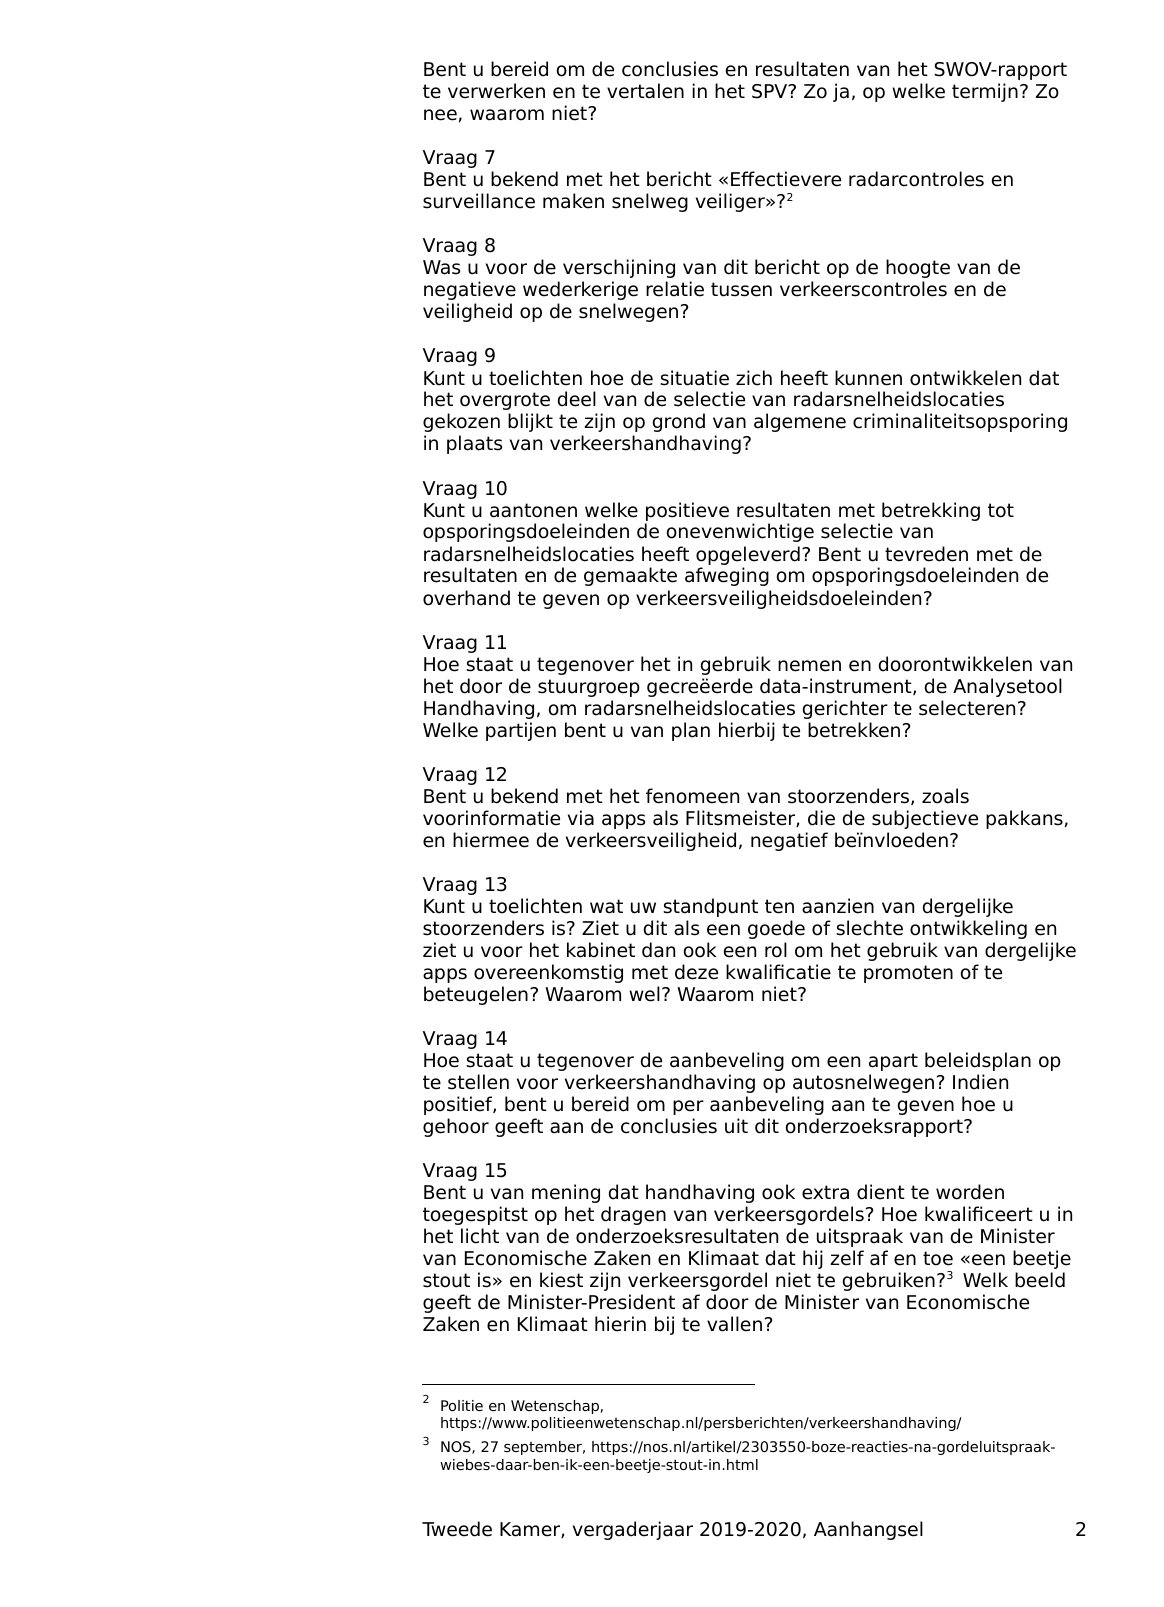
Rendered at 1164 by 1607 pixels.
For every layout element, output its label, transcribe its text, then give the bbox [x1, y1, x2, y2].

text Vraag 11 [422, 632, 1087, 653]
text Vraag 8 [422, 235, 1087, 257]
text NOS, 27 september, https://nos.nl/artikel/2303550-boze-reacties-na-gordeluitspraak-wiebes-daar-ben-ik-een-beetje-stout-in.html [422, 1435, 1087, 1474]
text Hoe staat u tegenover het in gebruik nemen en doorontwikkelen van het door de stuurgroep gecreëerde data-instrument, de Analysetool Handhaving, om radarsnelheidslocaties gerichter te selecteren? Welke partijen bent u van plan hierbij te betrekken? [422, 653, 1087, 741]
text Bent u van mening dat handhaving ook extra dient te worden toegespitst op het dragen van verkeersgordels? Hoe kwalificeert u in het licht van de onderzoeksresultaten de uitspraak van de Minister van Economische Zaken en Klimaat dat hij zelf af en toe «een beetje stout is» en kiest zijn verkeersgordel niet te gebruiken? Welk beeld geeft de Minister-President af door de Minister van Economische Zaken en Klimaat hierin bij te vallen? [422, 1182, 1087, 1336]
text Vraag 13 [422, 874, 1087, 896]
text Bent u bereid om de conclusies en resultaten van het SWOV-rapport te verwerken en te vertalen in het SPV? Zo ja, op welke termijn? Zo nee, waarom niet? [422, 59, 1087, 125]
text Vraag 14 [422, 1028, 1087, 1050]
text Bent u bekend met het bericht «Effectievere radarcontroles en surveillance maken snelweg veiliger»? [422, 169, 1087, 213]
text Kunt u toelichten wat uw standpunt ten aanzien van dergelijke stoorzenders is? Ziet u dit als een goede of slechte ontwikkeling en ziet u voor het kabinet dan ook een rol om het gebruik van dergelijke apps overeenkomstig met deze kwalificatie te promoten of te beteugelen? Waarom wel? Waarom niet? [422, 896, 1087, 1006]
text Politie en Wetenschap, https://www.politieenwetenschap.nl/persberichten/verkeershandhaving/ [422, 1393, 1087, 1432]
text Vraag 15 [422, 1160, 1087, 1182]
text Hoe staat u tegenover de aanbeveling om een apart beleidsplan op te stellen voor verkeershandhaving op autosnelwegen? Indien positief, bent u bereid om per aanbeveling aan te geven hoe u gehoor geeft aan de conclusies uit dit onderzoeksrapport? [422, 1050, 1087, 1138]
text Kunt u toelichten hoe de situatie zich heeft kunnen ontwikkelen dat het overgrote deel van de selectie van radarsnelheidslocaties gekozen blijkt te zijn op grond van algemene criminaliteitsopsporing in plaats van verkeershandhaving? [422, 367, 1087, 455]
text Bent u bekend met het fenomeen van stoorzenders, zoals voorinformatie via apps als Flitsmeister, die de subjectieve pakkans, en hiermee de verkeersveiligheid, negatief beïnvloeden? [422, 786, 1087, 852]
text Kunt u aantonen welke positieve resultaten met betrekking tot opsporingsdoeleinden de onevenwichtige selectie van radarsnelheidslocaties heeft opgeleverd? Bent u tevreden met de resultaten en de gemaakte afweging om opsporingsdoeleinden de overhand te geven op verkeersveiligheidsdoeleinden? [422, 499, 1087, 609]
text Vraag 12 [422, 764, 1087, 786]
text Was u voor de verschijning van dit bericht op de hoogte van de negatieve wederkerige relatie tussen verkeerscontroles en de veiligheid op de snelwegen? [422, 257, 1087, 323]
text Vraag 7 [422, 147, 1087, 169]
text Vraag 9 [422, 345, 1087, 367]
text Vraag 10 [422, 477, 1087, 499]
